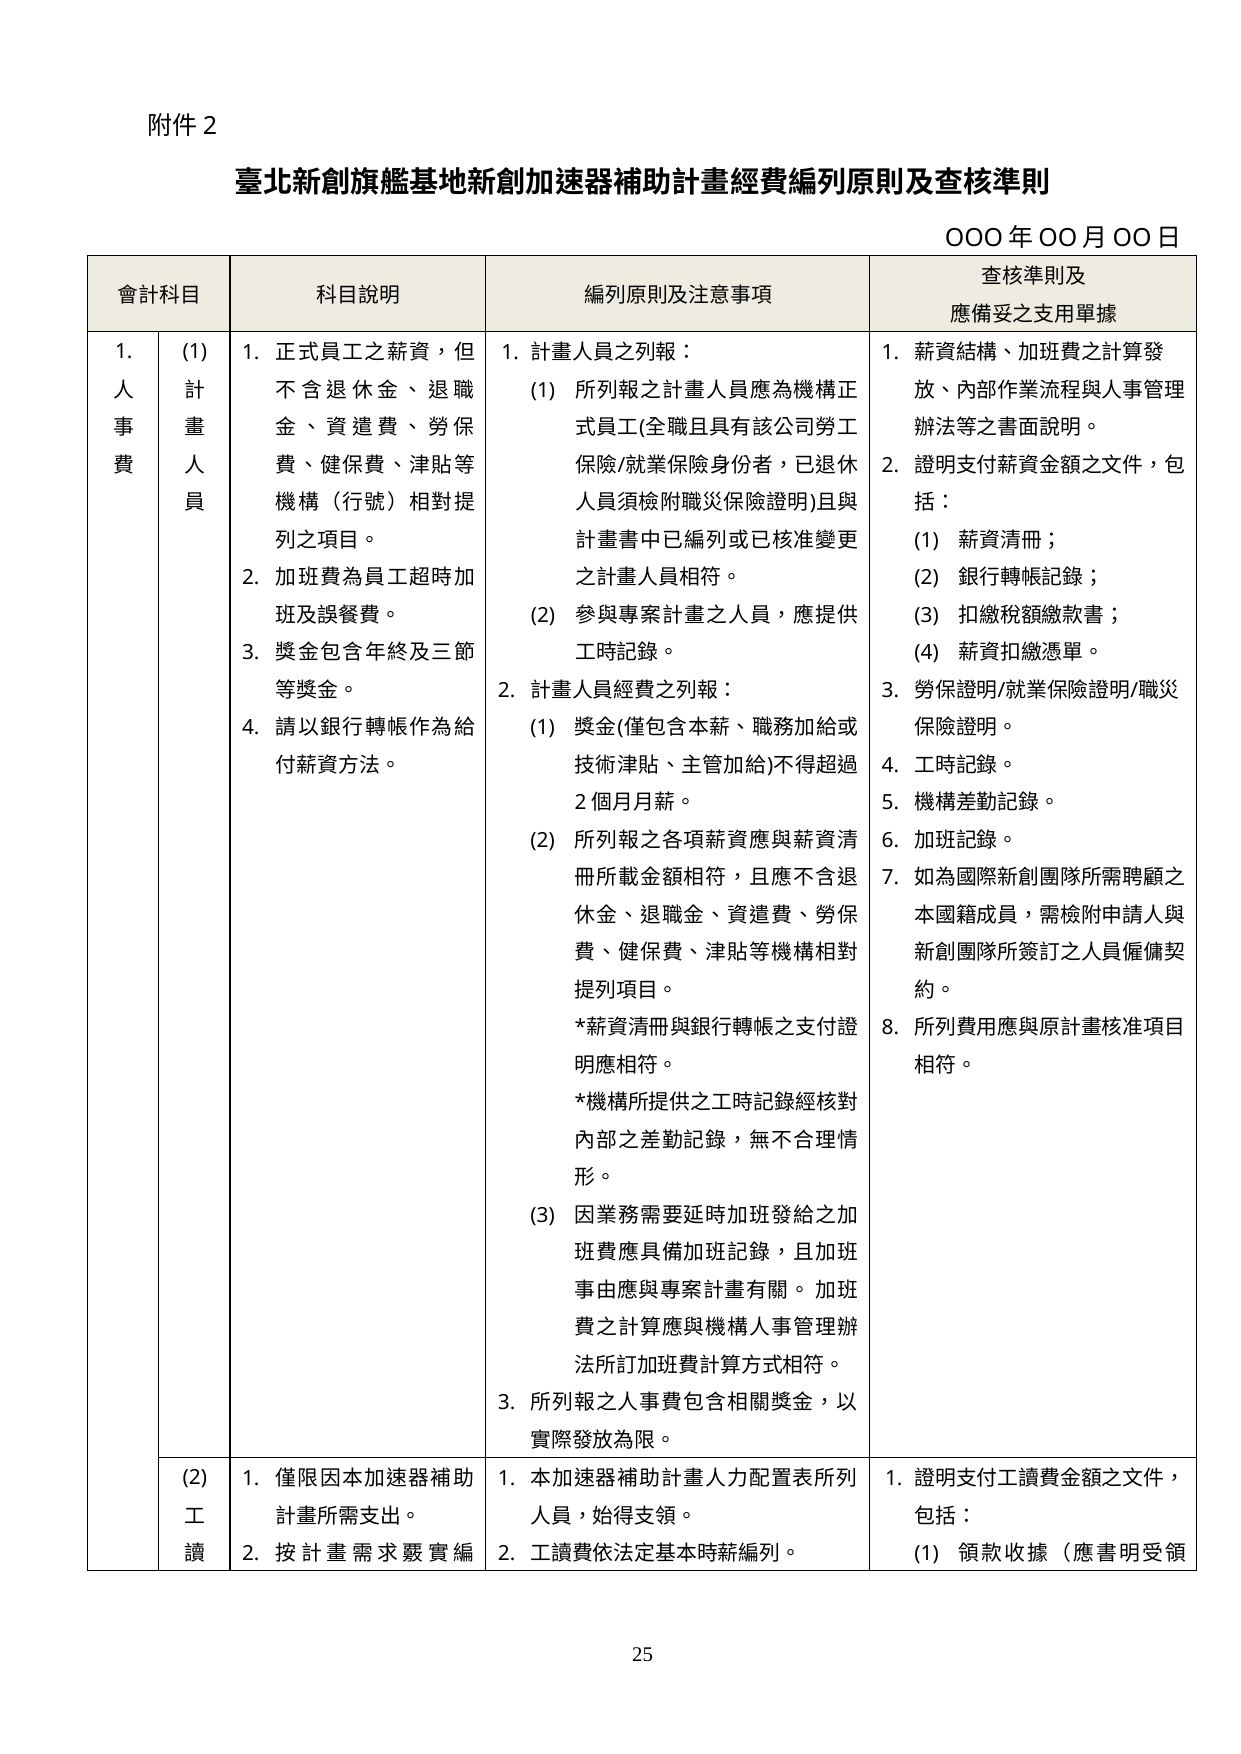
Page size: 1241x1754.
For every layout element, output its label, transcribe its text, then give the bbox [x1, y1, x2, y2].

table_cell 證明支付工讀費金額之文件，包括： 領款收據（應書明受領事由、受領人名、地址、身份證編號，由受領人簽名或蓋章）。 銀行轉帳、匯款單。 所列費用應與原計畫核准項目相符。 [870, 1458, 1196, 1570]
table_cell 正式員工之薪資，但不含退休金、退職金、資遣費、勞保費、健保費、津貼等機構（行號）相對提列之項目。 加班費為員工超時加班及誤餐費。 獎金包含年終及三節等獎金。 請以銀行轉帳作為給付薪資方法。 [231, 332, 485, 1457]
table_header 會計科目 [88, 256, 229, 331]
table_cell 計畫人員之列報： 所列報之計畫人員應為機構正式員工(全職且具有該公司勞工保險/就業保險身份者，已退休人員須檢附職災保險證明)且與計畫書中已編列或已核准變更之計畫人員相符。 參與專案計畫之人員，應提供工時記錄。 計畫人員經費之列報： 獎金(僅包含本薪、職務加給或技術津貼、主管加給)不得超過2 個月月薪。 所列報之各項薪資應與薪資清冊所載金額相符，且應不含退休金、退職金、資遣費、勞保費、健保費、津貼等機構相對提列項目。 *薪資清冊與銀行轉帳之支付證明應相符。 *機構所提供之工時記錄經核對內部之差勤記錄，無不合理情形。 因業務需要延時加班發給之加班費應具備加班記錄，且加班事由應與專案計畫有關。 加班費之計算應與機構人事管理辦法所訂加班費計算方式相符。 所列報之人事費包含相關獎金，以實際發放為限。 [486, 332, 869, 1457]
text OOO年OO月OO日 [148, 217, 1181, 255]
table_cell (2) 工 讀 [159, 1458, 229, 1570]
table_header 查核準則及 應備妥之支用單據 [870, 256, 1196, 331]
table_cell 薪資結構、加班費之計算發放、內部作業流程與人事管理辦法等之書面說明。 證明支付薪資金額之文件，包括： 薪資清冊； 銀行轉帳記錄； 扣繳稅額繳款書； 薪資扣繳憑單。 勞保證明/就業保險證明/職災保險證明。 工時記錄。 機構差勤記錄。 加班記錄。 如為國際新創團隊所需聘顧之本國籍成員，需檢附申請人與新創團隊所簽訂之人員僱傭契約。 所列費用應與原計畫核准項目相符。 [870, 332, 1196, 1457]
table_cell 本加速器補助計畫人力配置表所列人員，始得支領。 工讀費依法定基本時薪編列。 [486, 1458, 869, 1570]
table_cell 1. 人 事 費 [88, 332, 158, 1570]
text 附件2 [148, 105, 1137, 142]
table_header 編列原則及注意事項 [486, 256, 869, 331]
table_header 科目說明 [231, 256, 485, 331]
table_cell (1) 計 畫 人 員 [159, 332, 229, 1457]
table_cell 僅限因本加速器補助計畫所需支出。 按計畫需求覈實編列。 [231, 1458, 485, 1570]
text 臺北新創旗艦基地新創加速器補助計畫經費編列原則及查核準則 [148, 142, 1137, 217]
